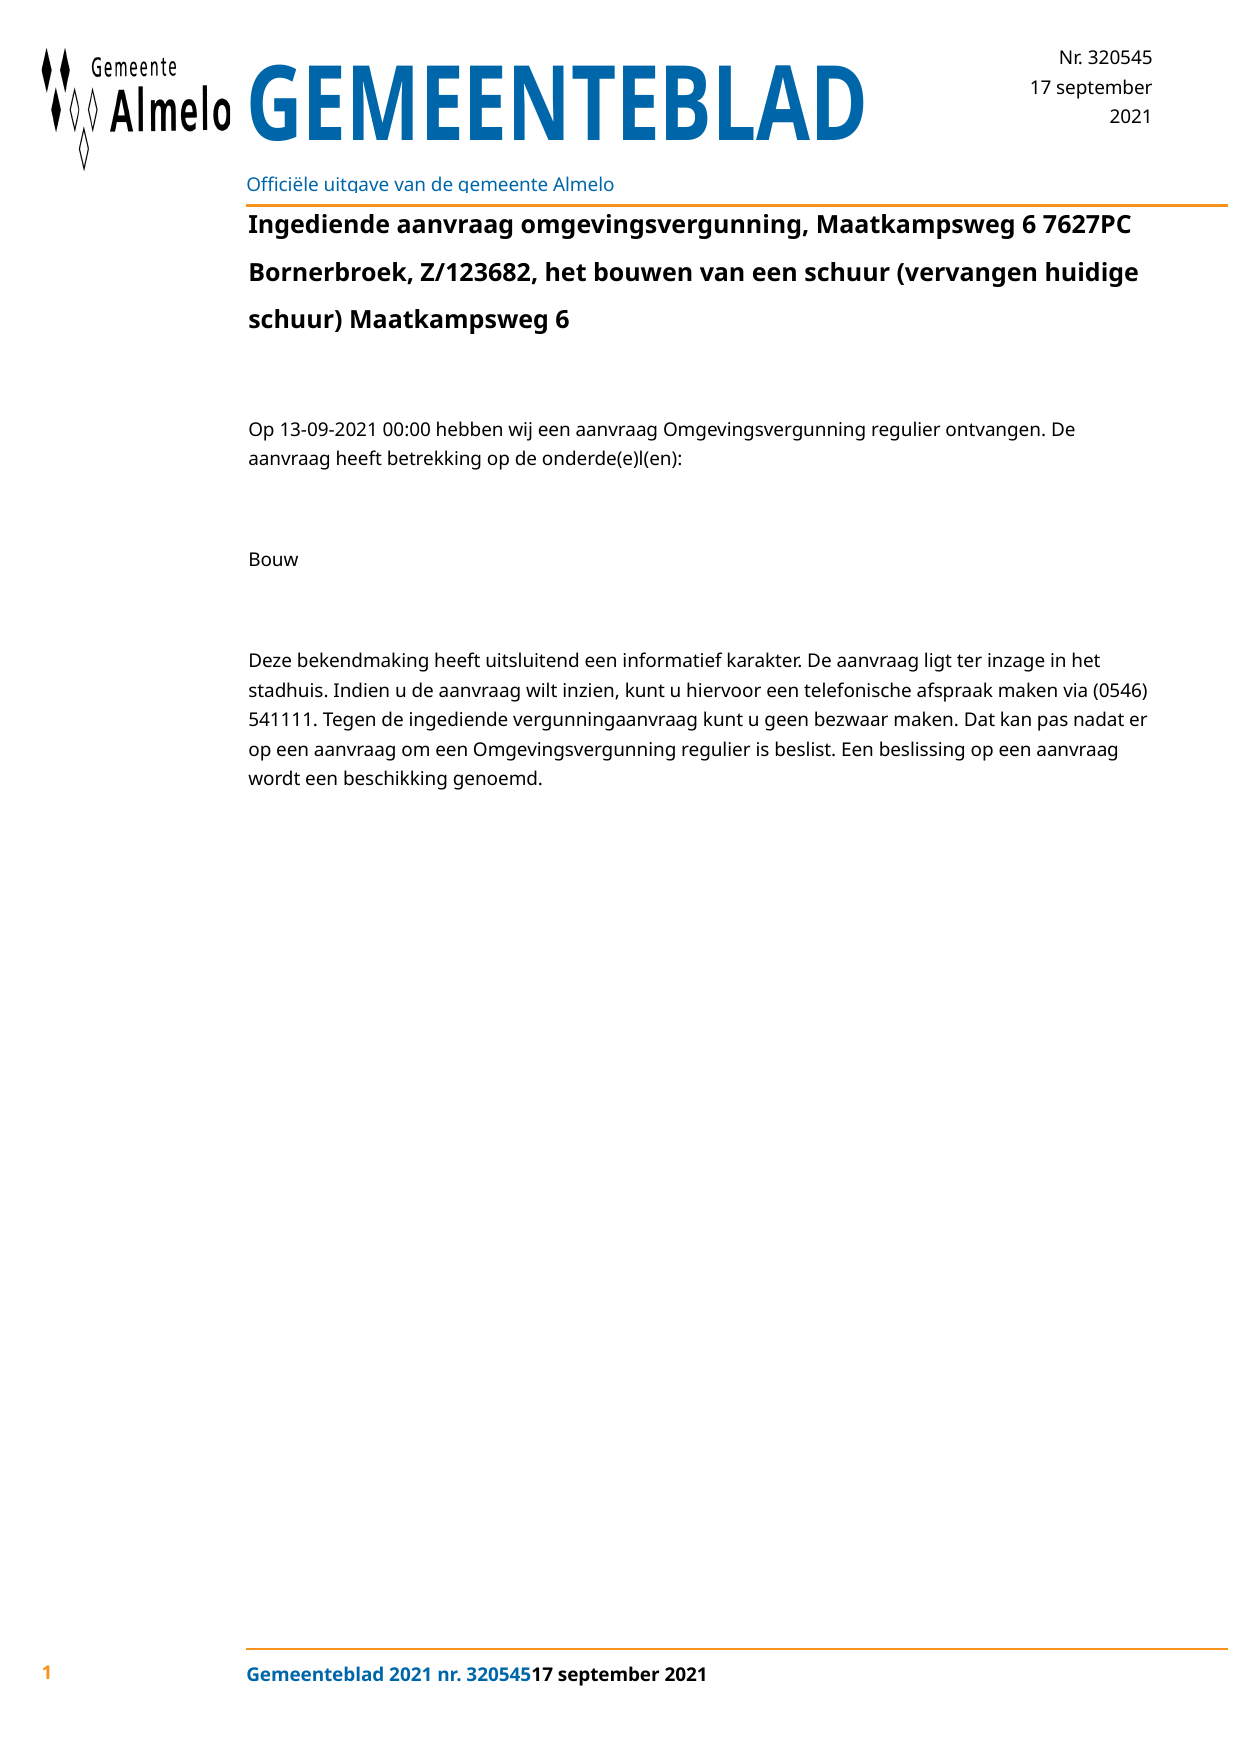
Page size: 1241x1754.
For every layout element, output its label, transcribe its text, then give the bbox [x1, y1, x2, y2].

text Ingediende aanvraag omgevingsvergunning, Maatkampsweg 6 7627PC Bornerbroek, Z/123682, het bouwen van een schuur (vervangen huidige schuur) Maatkampsweg 6 [248, 207, 1152, 336]
picture [41, 47, 231, 172]
text Op 13-09-2021 00:00 hebben wij een aanvraag Omgevingsvergunning regulier ontvangen. De aanvraag heeft betrekking op de onderde(e)l(en): [248, 416, 1152, 471]
text Bouw [248, 546, 1152, 572]
text Deze bekendmaking heeft uitsluitend een informatief karakter. De aanvraag ligt ter inzage in het stadhuis. Indien u de aanvraag wilt inzien, kunt u hiervoor een telefonische afspraak maken via (0546) 541111. Tegen de ingediende vergunningaanvraag kunt u geen bezwaar maken. Dat kan pas nadat er op een aanvraag om een Omgevingsvergunning regulier is beslist. Een beslissing op een aanvraag wordt een beschikking genoemd. [248, 647, 1152, 791]
